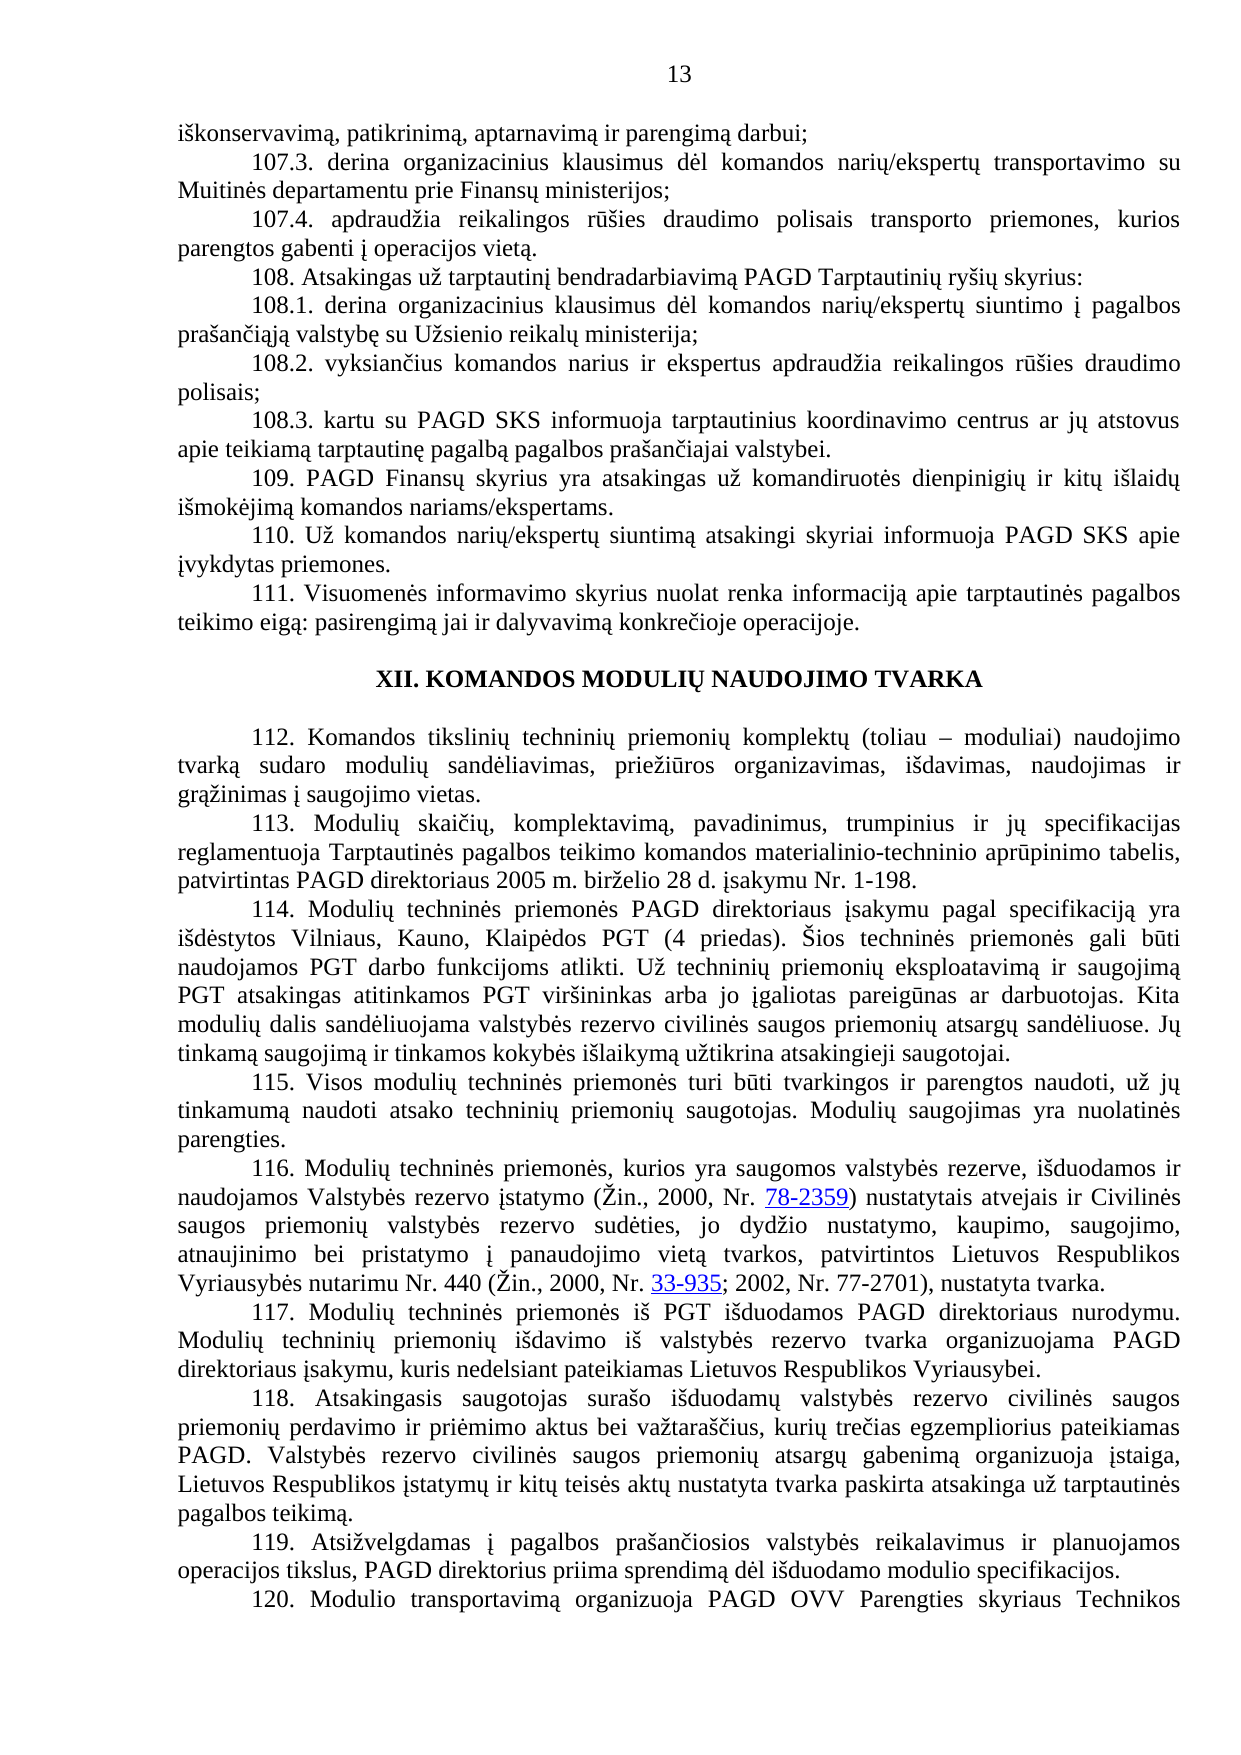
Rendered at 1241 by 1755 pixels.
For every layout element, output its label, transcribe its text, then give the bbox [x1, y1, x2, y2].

text 107.4. apdraudžia reikalingos rūšies draudimo polisais transporto priemones, kurios parengtos gabenti į operacijos vietą. [177, 204, 1181, 262]
text 116. Modulių techninės priemonės, kurios yra saugomos valstybės rezerve, išduodamos ir naudojamos Valstybės rezervo įstatymo (Žin., 2000, Nr. 78-2359) nustatytais atvejais ir Civilinės saugos priemonių valstybės rezervo sudėties, jo dydžio nustatymo, kaupimo, saugojimo, atnaujinimo bei pristatymo į panaudojimo vietą tvarkos, patvirtintos Lietuvos Respublikos Vyriausybės nutarimu Nr. 440 (Žin., 2000, Nr. 33-935; 2002, Nr. 77-2701), nustatyta tvarka. [177, 1153, 1181, 1297]
text iškonservavimą, patikrinimą, aptarnavimą ir parengimą darbui; [177, 118, 1181, 147]
text 108.2. vyksiančius komandos narius ir ekspertus apdraudžia reikalingos rūšies draudimo polisais; [177, 348, 1181, 406]
text 109. PAGD Finansų skyrius yra atsakingas už komandiruotės dienpinigių ir kitų išlaidų išmokėjimą komandos nariams/ekspertams. [177, 463, 1181, 521]
text 112. Komandos tikslinių techninių priemonių komplektų (toliau – moduliai) naudojimo tvarką sudaro modulių sandėliavimas, priežiūros organizavimas, išdavimas, naudojimas ir grąžinimas į saugojimo vietas. [177, 722, 1181, 808]
text 108.1. derina organizacinius klausimus dėl komandos narių/ekspertų siuntimo į pagalbos prašančiąją valstybę su Užsienio reikalų ministerija; [177, 291, 1181, 348]
text 114. Modulių techninės priemonės PAGD direktoriaus įsakymu pagal specifikaciją yra išdėstytos Vilniaus, Kauno, Klaipėdos PGT (4 priedas). Šios techninės priemonės gali būti naudojamos PGT darbo funkcijoms atlikti. Už techninių priemonių eksploatavimą ir saugojimą PGT atsakingas atitinkamos PGT viršininkas arba jo įgaliotas pareigūnas ar darbuotojas. Kita modulių dalis sandėliuojama valstybės rezervo civilinės saugos priemonių atsargų sandėliuose. Jų tinkamą saugojimą ir tinkamos kokybės išlaikymą užtikrina atsakingieji saugotojai. [177, 894, 1181, 1067]
text 117. Modulių techninės priemonės iš PGT išduodamos PAGD direktoriaus nurodymu. Modulių techninių priemonių išdavimo iš valstybės rezervo tvarka organizuojama PAGD direktoriaus įsakymu, kuris nedelsiant pateikiamas Lietuvos Respublikos Vyriausybei. [177, 1297, 1181, 1383]
text 115. Visos modulių techninės priemonės turi būti tvarkingos ir parengtos naudoti, už jų tinkamumą naudoti atsako techninių priemonių saugotojas. Modulių saugojimas yra nuolatinės parengties. [177, 1067, 1181, 1153]
text 118. Atsakingasis saugotojas surašo išduodamų valstybės rezervo civilinės saugos priemonių perdavimo ir priėmimo aktus bei važtaraščius, kurių trečias egzempliorius pateikiamas PAGD. Valstybės rezervo civilinės saugos priemonių atsargų gabenimą organizuoja įstaiga, Lietuvos Respublikos įstatymų ir kitų teisės aktų nustatyta tvarka paskirta atsakinga už tarptautinės pagalbos teikimą. [177, 1383, 1181, 1527]
text 107.3. derina organizacinius klausimus dėl komandos narių/ekspertų transportavimo su Muitinės departamentu prie Finansų ministerijos; [177, 147, 1181, 204]
text XII. KOMANDOS MODULIŲ NAUDOJIMO TVARKA [177, 664, 1181, 693]
text 113. Modulių skaičių, komplektavimą, pavadinimus, trumpinius ir jų specifikacijas reglamentuoja Tarptautinės pagalbos teikimo komandos materialinio-techninio aprūpinimo tabelis, patvirtintas PAGD direktoriaus 2005 m. birželio 28 d. įsakymu Nr. 1-198. [177, 808, 1181, 894]
text 111. Visuomenės informavimo skyrius nuolat renka informaciją apie tarptautinės pagalbos teikimo eigą: pasirengimą jai ir dalyvavimą konkrečioje operacijoje. [177, 578, 1181, 636]
text 108. Atsakingas už tarptautinį bendradarbiavimą PAGD Tarptautinių ryšių skyrius: [177, 262, 1181, 291]
text 108.3. kartu su PAGD SKS informuoja tarptautinius koordinavimo centrus ar jų atstovus apie teikiamą tarptautinę pagalbą pagalbos prašančiajai valstybei. [177, 406, 1181, 463]
text 119. Atsižvelgdamas į pagalbos prašančiosios valstybės reikalavimus ir planuojamos operacijos tikslus, PAGD direktorius priima sprendimą dėl išduodamo modulio specifikacijos. [177, 1527, 1181, 1584]
text 120. Modulio transportavimą organizuoja PAGD OVV Parengties skyriaus Technikos [177, 1584, 1181, 1613]
text 110. Už komandos narių/ekspertų siuntimą atsakingi skyriai informuoja PAGD SKS apie įvykdytas priemones. [177, 521, 1181, 578]
